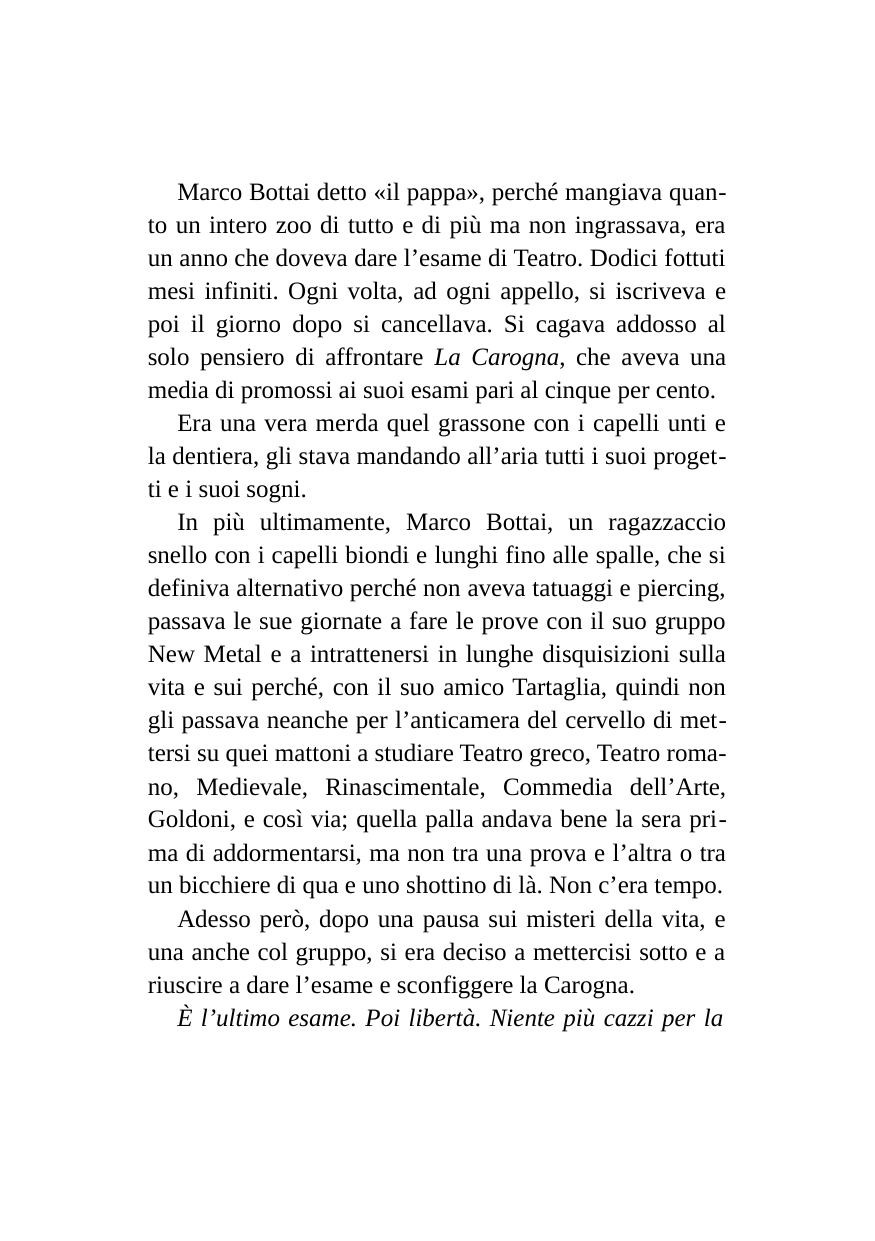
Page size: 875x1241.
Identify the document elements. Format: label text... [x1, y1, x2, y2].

text Era una vera mer­da quel grassone con i capelli unti e la dentiera, gli stava mandando all’aria tutti i suoi proget­ti e i suoi sogni. [148, 408, 726, 503]
text Marco Bottai detto «il pappa», perché mangiava quan­to un intero zoo di tutto e di più ma non ingrassava, era un anno che doveva dare l’esame di Teatro. Dodici fottuti mesi infiniti. Ogni volta, ad ogni appello, si iscriveva e poi il giorno dopo si cancellava. Si cagava addosso al solo pensiero di affrontare La Carogna, che aveva una media di promossi ai suoi esami pari al cinque per cento. [148, 177, 726, 404]
text In più ultimamente, Marco Bottai, un ragazzaccio snello con i capelli biondi e lunghi fino alle spalle, che si definiva alternativo perché non aveva tatuaggi e piercing, passava le sue giornate a fare le prove con il suo gruppo New Metal e a intrattenersi in lunghe disquisizioni sulla vita e sui perché, con il suo amico Tartaglia, quindi non gli passava neanche per l’anticamera del cervello di met­tersi su quei mattoni a studiare Teatro greco, Teatro roma­no, Medievale, Rina­scimentale, Commedia dell’Arte, Goldoni, e così via; quella palla andava bene la sera pri­ma di addormentarsi, ma non tra una prova e l’altra o tra un bicchiere di qua e uno shottino di là. Non c’era tempo. [148, 507, 726, 899]
text Adesso però, dopo una pausa sui misteri della vita, e una anche col gruppo, si era deciso a mettercisi sotto e a riuscire a dare l’esame e sconfiggere la Carogna. [148, 904, 726, 998]
text È l’ultimo esame. Poi libertà. Niente più cazzi per la [148, 1003, 726, 1031]
